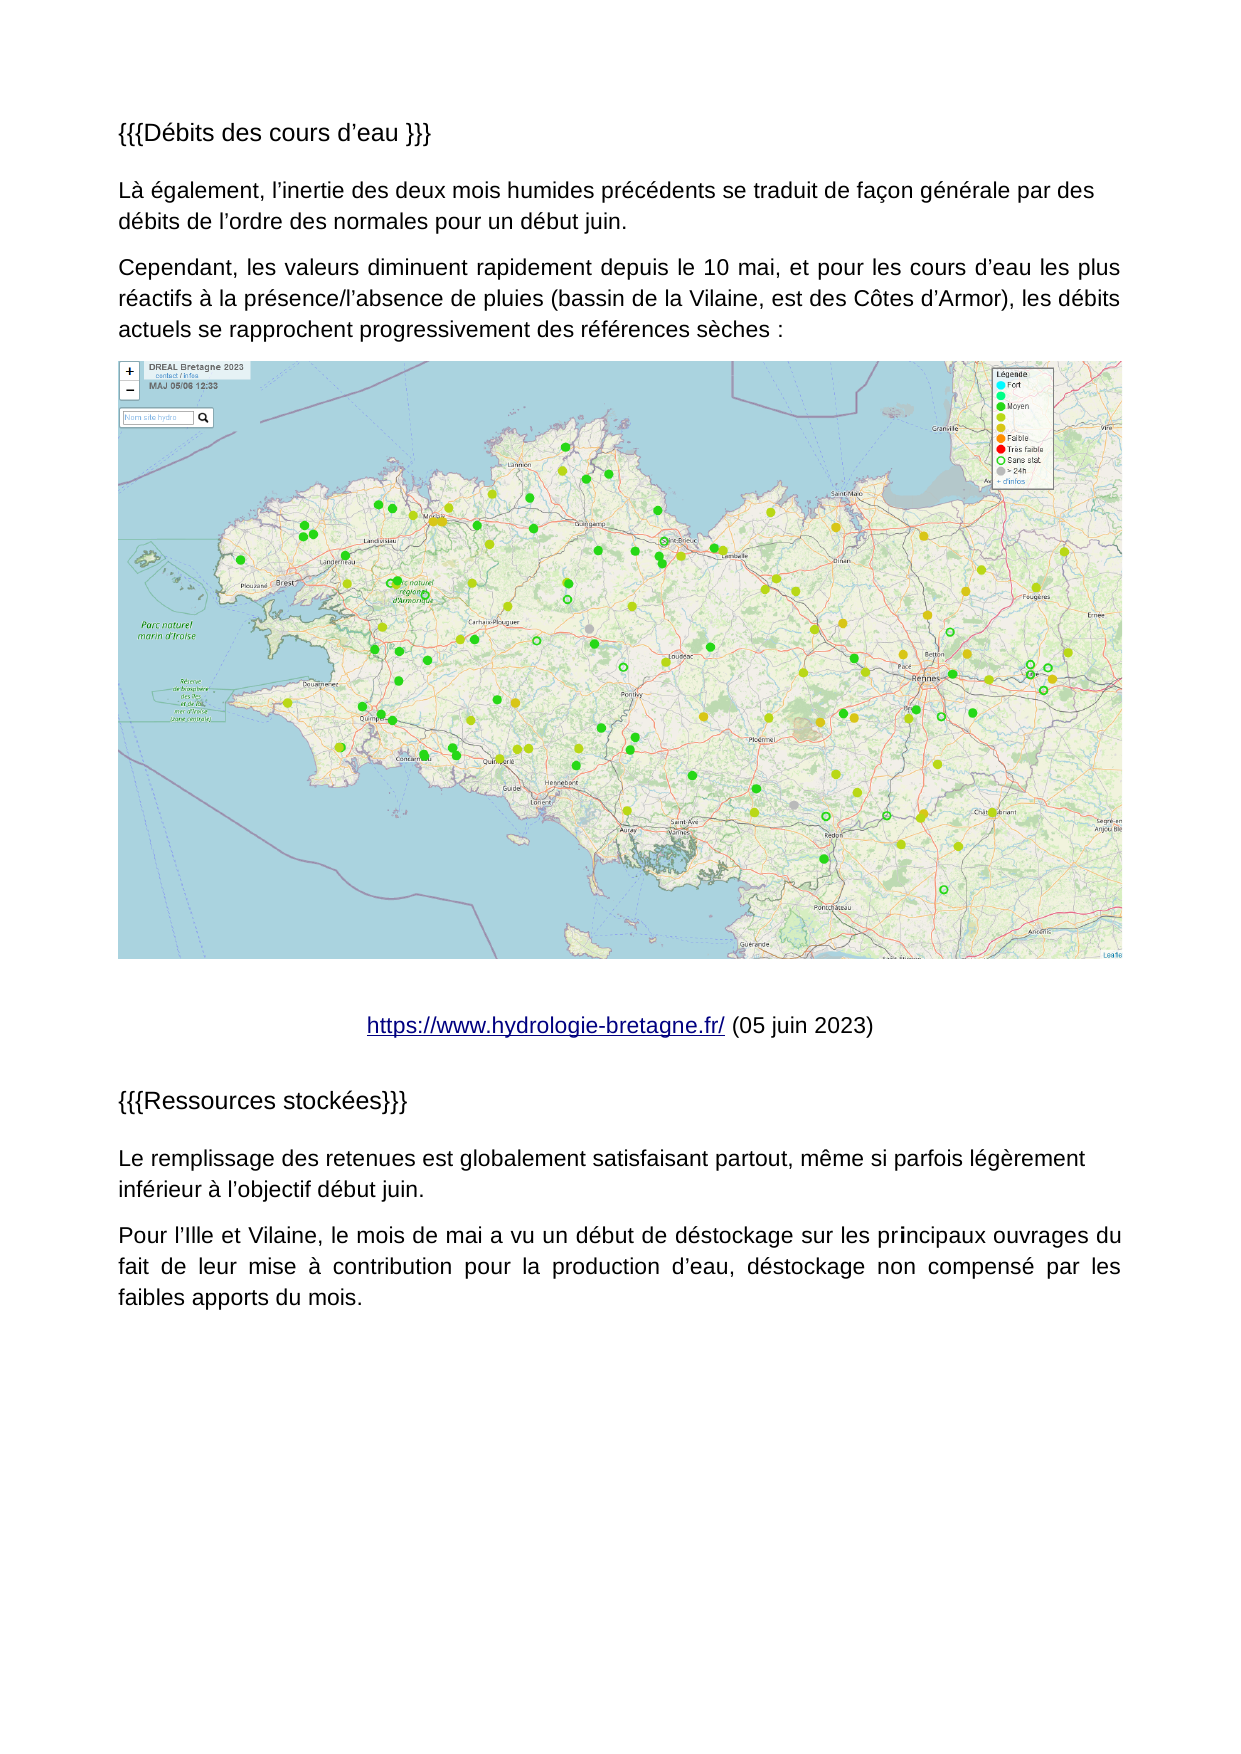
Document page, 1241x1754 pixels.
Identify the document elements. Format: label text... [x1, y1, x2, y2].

picture [118, 361, 1123, 959]
text Cependant, les valeurs diminuent rapidement depuis le 10 mai, et pour les cours d’eau les plus réactifs à la présence/l’absence de pluies (bassin de la Vilaine, est des Côtes d’Armor), les débits actuels se rapprochent progressivement des références sèches : [118, 253, 1122, 342]
text {{{Ressources stockées}}} [118, 1086, 1122, 1115]
text Pour l’Ille et Vilaine, le mois de mai a vu un début de déstockage sur les principaux ouvrages du fait de leur mise à contribution pour la production d’eau, déstockage non compensé par les faibles apports du mois. [118, 1221, 1122, 1310]
text https://www.hydrologie-bretagne.fr/ (05 juin 2023) [118, 1011, 1122, 1038]
text {{{Débits des cours d’eau }}} [118, 118, 1122, 147]
text Là également, l’inertie des deux mois humides précédents se traduit de façon générale par des débits de l’ordre des normales pour un début juin. [118, 176, 1122, 234]
text Le remplissage des retenues est globalement satisfaisant partout, même si parfois légèrement inférieur à l’objectif début juin. [118, 1144, 1122, 1202]
